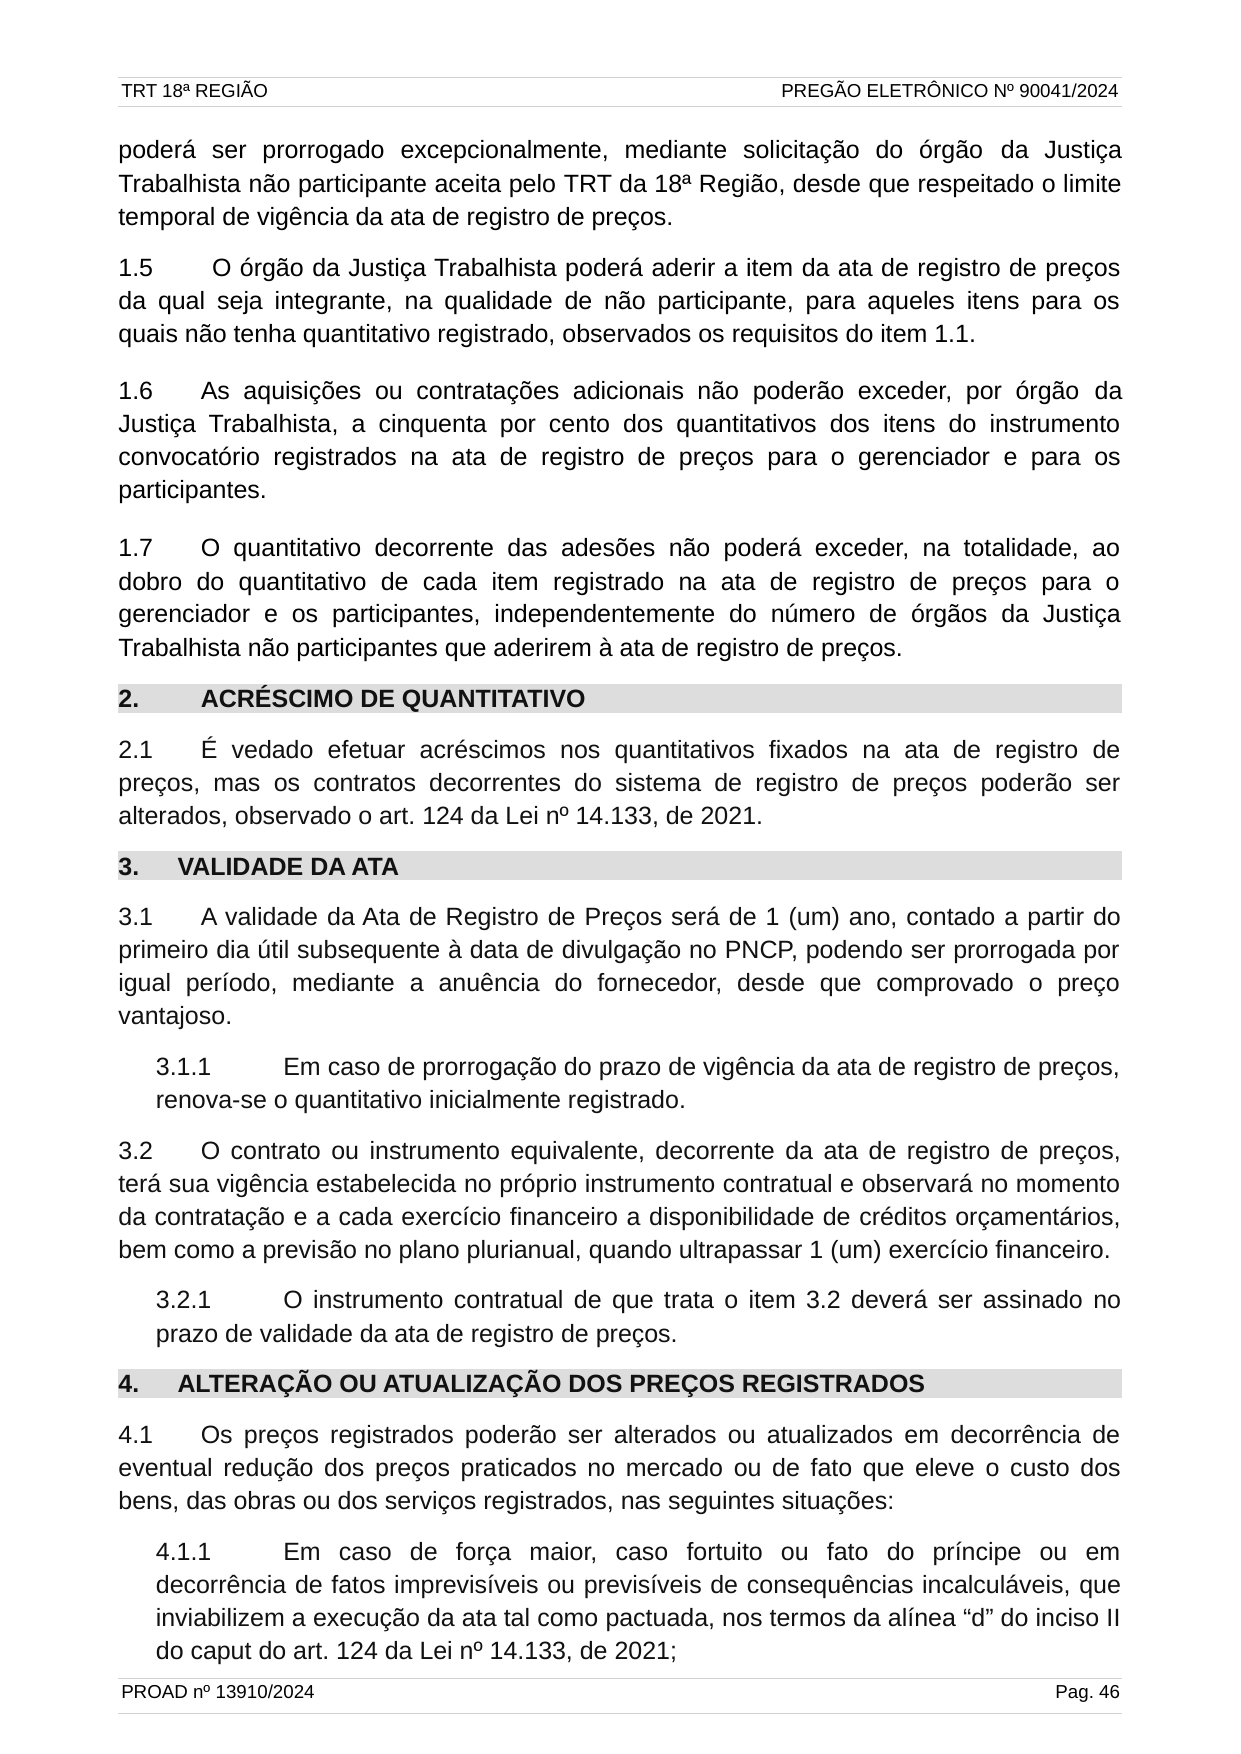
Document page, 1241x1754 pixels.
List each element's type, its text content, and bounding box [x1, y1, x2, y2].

text 2. ACRÉSCIMO DE QUANTITATIVO [118, 684, 1122, 713]
list 3. VALIDADE DA ATA [118, 851, 1122, 880]
list 3.2 O contrato ou instrumento equivalente, decorrente da ata de registro de preços, terá sua vigência estabelecida no próprio instrumento contratual e observará no momento da contratação e a cada exercício financeiro a disponibilidade de créditos orçamentários, bem como a previsão no plano plurianual, quando ultrapassar 1 (um) exercício financeiro. [118, 1136, 1122, 1263]
list 4.1.1 Em caso de força maior, caso fortuito ou fato do príncipe ou em decorrência de fatos imprevisíveis ou previsíveis de consequências incalculáveis, que inviabilizem a execução da ata tal como pactuada, nos termos da alínea “d” do inciso II do caput do art. 124 da Lei nº 14.133, de 2021; [118, 1537, 1122, 1664]
list 1.7 O quantitativo decorrente das adesões não poderá exceder, na totalidade, ao dobro do quantitativo de cada item registrado na ata de registro de preços para o gerenciador e os participantes, independentemente do número de órgãos da Justiça Trabalhista não participantes que aderirem à ata de registro de preços. [118, 533, 1122, 661]
list 1.6 As aquisições ou contratações adicionais não poderão exceder, por órgão da Justiça Trabalhista, a cinquenta por cento dos quantitativos dos itens do instrumento convocatório registrados na ata de registro de preços para o gerenciador e para os participantes. [118, 376, 1122, 504]
list 4.1 Os preços registrados poderão ser alterados ou atualizados em decorrência de eventual redução dos preços praticados no mercado ou de fato que eleve o custo dos bens, das obras ou dos serviços registrados, nas seguintes situações: [118, 1420, 1122, 1515]
list 3.1.1 Em caso de prorrogação do prazo de vigência da ata de registro de preços, renova-se o quantitativo inicialmente registrado. [118, 1052, 1122, 1114]
list 2.1 É vedado efetuar acréscimos nos quantitativos fixados na ata de registro de preços, mas os contratos decorrentes do sistema de registro de preços poderão ser alterados, observado o art. 124 da Lei nº 14.133, de 2021. [118, 735, 1122, 829]
list 1.5 O órgão da Justiça Trabalhista poderá aderir a item da ata de registro de preços da qual seja integrante, na qualidade de não participante, para aqueles itens para os quais não tenha quantitativo registrado, observados os requisitos do item 1.1. [118, 253, 1122, 348]
list 3.1 A validade da Ata de Registro de Preços será de 1 (um) ano, contado a partir do primeiro dia útil subsequente à data de divulgação no PNCP, podendo ser prorrogada por igual período, mediante a anuência do fornecedor, desde que comprovado o preço vantajoso. [118, 902, 1122, 1030]
list 3.2.1 O instrumento contratual de que trata o item 3.2 deverá ser assinado no prazo de validade da ata de registro de preços. [118, 1286, 1122, 1347]
list 4. ALTERAÇÃO OU ATUALIZAÇÃO DOS PREÇOS REGISTRADOS [118, 1369, 1122, 1398]
list poderá ser prorrogado excepcionalmente, mediante solicitação do órgão da Justiça Trabalhista não participante aceita pelo TRT da 18ª Região, desde que respeitado o limite temporal de vigência da ata de registro de preços. [118, 136, 1122, 230]
